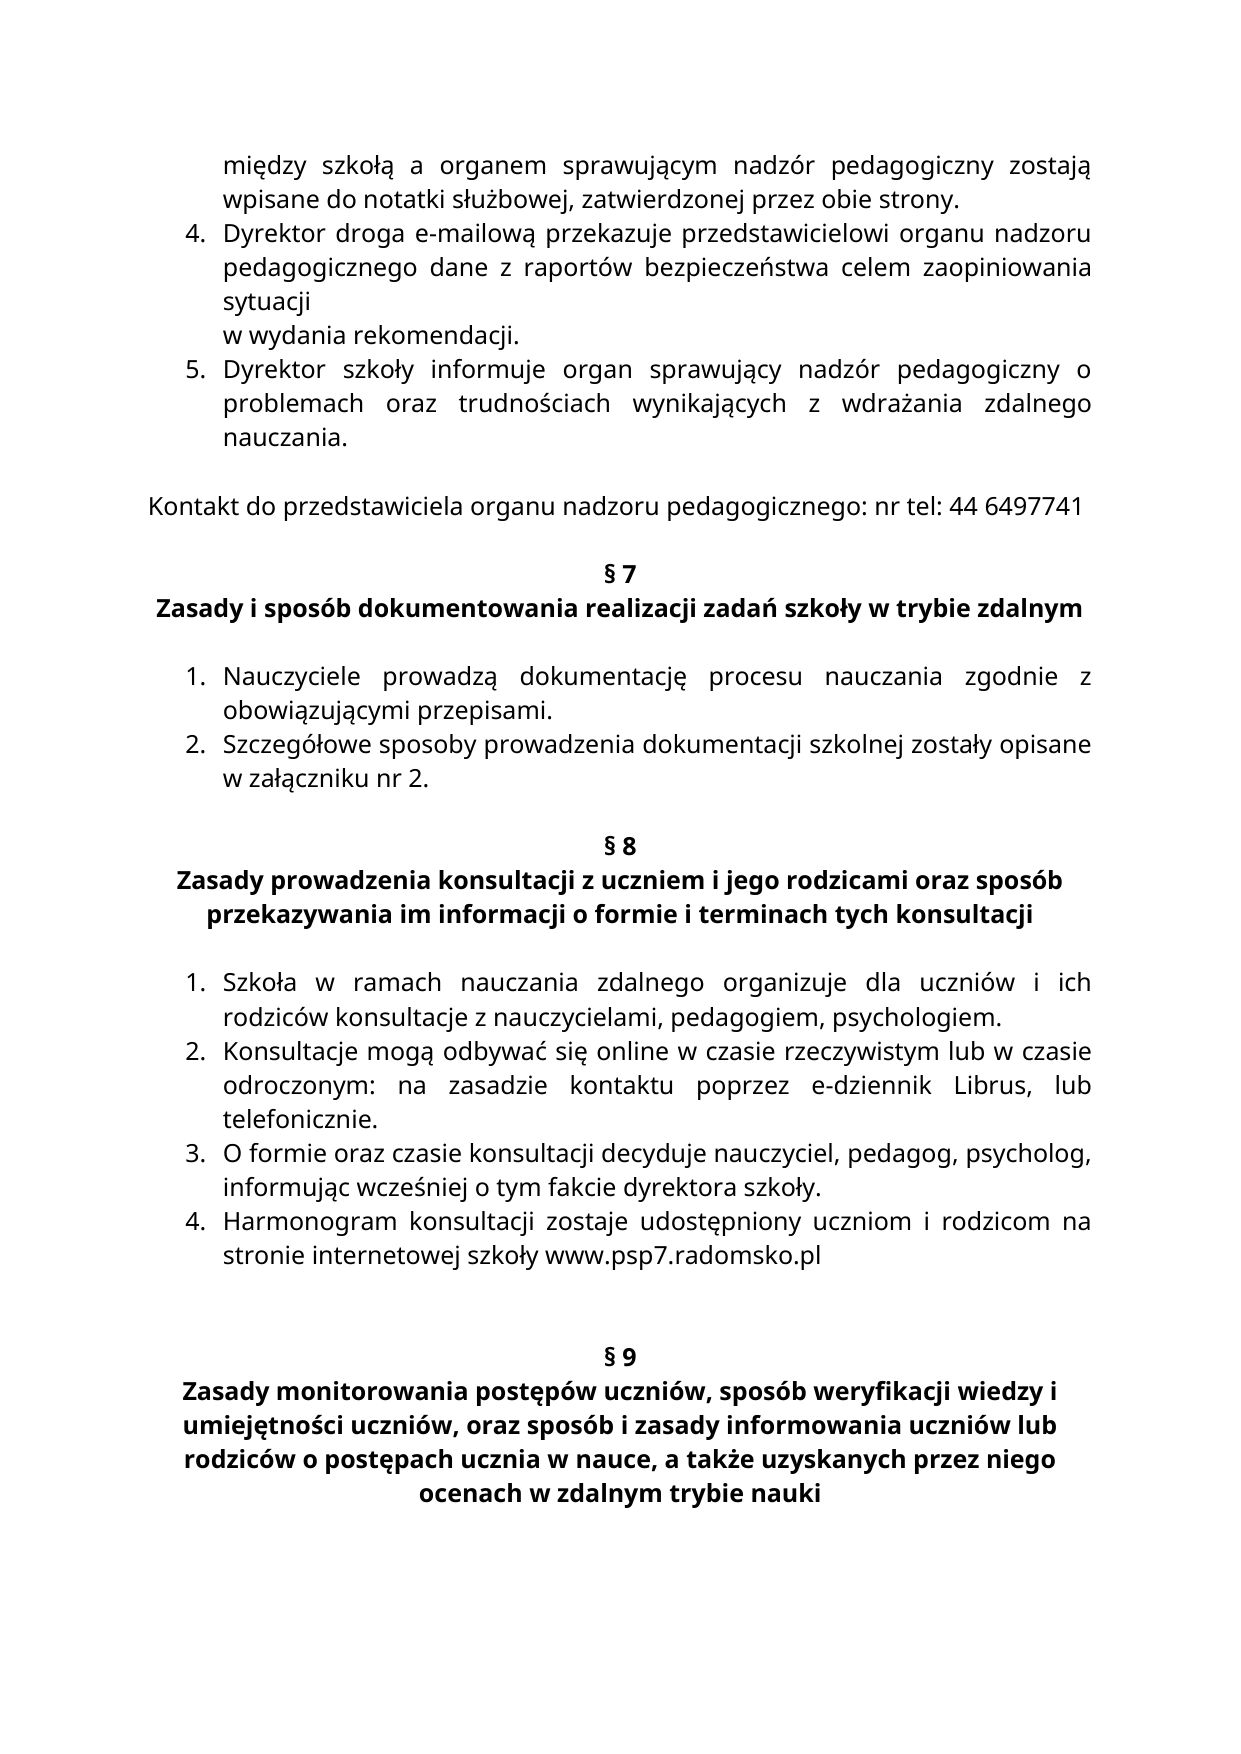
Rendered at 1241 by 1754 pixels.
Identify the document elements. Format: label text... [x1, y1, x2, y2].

text Zasady monitorowania postępów uczniów, sposób weryfikacji wiedzy i umiejętności uczniów, oraz sposób i zasady informowania uczniów lub rodziców o postępach ucznia w nauce, a także uzyskanych przez niego ocenach w zdalnym trybie nauki [148, 1374, 1093, 1510]
list Konsultacje mogą odbywać się online w czasie rzeczywistym lub w czasie odroczonym: na zasadzie kontaktu poprzez e-dziennik Librus, lub telefonicznie. [185, 1033, 1093, 1135]
text § 8 [148, 829, 1093, 863]
list Nauczyciele prowadzą dokumentację procesu nauczania zgodnie z obowiązującymi przepisami. [185, 658, 1093, 727]
list Szczegółowe sposoby prowadzenia dokumentacji szkolnej zostały opisane w załączniku nr 2. [185, 727, 1093, 795]
list O formie oraz czasie konsultacji decyduje nauczyciel, pedagog, psycholog, informując wcześniej o tym fakcie dyrektora szkoły. [185, 1135, 1093, 1203]
list między szkołą a organem sprawującym nadzór pedagogiczny zostają wpisane do notatki służbowej, zatwierdzonej przez obie strony. [185, 148, 1093, 216]
list Harmonogram konsultacji zostaje udostępniony uczniom i rodzicom na stronie internetowej szkoły www.psp7.radomsko.pl [185, 1203, 1093, 1272]
list Dyrektor szkoły informuje organ sprawujący nadzór pedagogiczny o problemach oraz trudnościach wynikających z wdrażania zdalnego nauczania. [185, 352, 1093, 454]
text Kontakt do przedstawiciela organu nadzoru pedagogicznego: nr tel: 44 6497741 [148, 488, 1093, 522]
text § 7 [148, 556, 1093, 590]
list Dyrektor droga e-mailową przekazuje przedstawicielowi organu nadzoru pedagogicznego dane z raportów bezpieczeństwa celem zaopiniowania sytuacji w wydania rekomendacji. [185, 216, 1093, 352]
text Zasady prowadzenia konsultacji z uczniem i jego rodzicami oraz sposób przekazywania im informacji o formie i terminach tych konsultacji [148, 863, 1093, 931]
list Szkoła w ramach nauczania zdalnego organizuje dla uczniów i ich rodziców konsultacje z nauczycielami, pedagogiem, psychologiem. [185, 965, 1093, 1033]
text Zasady i sposób dokumentowania realizacji zadań szkoły w trybie zdalnym [148, 590, 1093, 624]
text § 9 [148, 1340, 1093, 1374]
